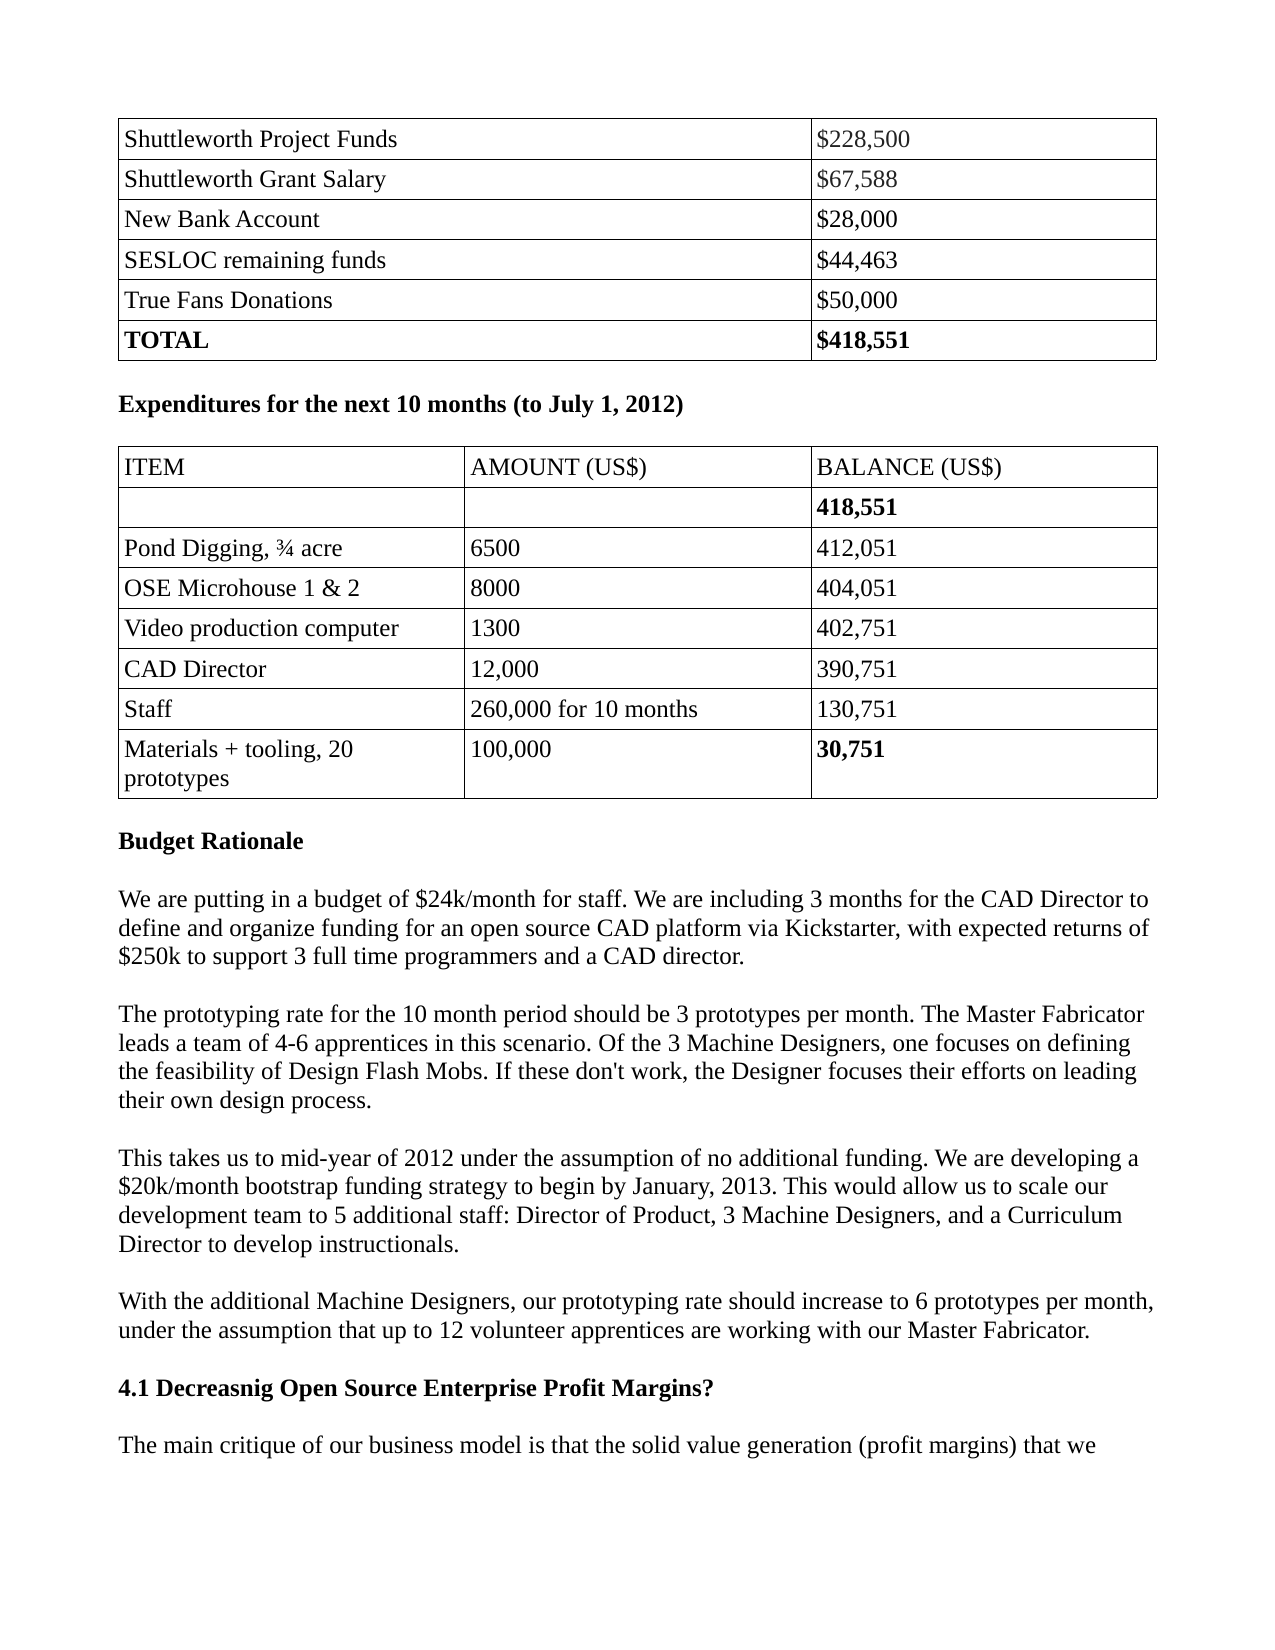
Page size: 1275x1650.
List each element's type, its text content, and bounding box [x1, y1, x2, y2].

table_cell 30,751 [812, 730, 1157, 798]
table_cell $228,500 [812, 119, 1156, 158]
text The prototyping rate for the 10 month period should be 3 prototypes per month. The Master Fabricator leads a team of 4-6 apprentices in this scenario. Of the 3 Machine Designers, one focuses on defining the feasibility of Design Flash Mobs. If these don't work, the Designer focuses their efforts on leading their own design process. [118, 999, 1157, 1114]
table_cell $67,588 [812, 160, 1156, 199]
table_cell 100,000 [465, 730, 811, 798]
table_cell TOTAL [119, 321, 811, 360]
table_cell [119, 488, 464, 527]
table_cell Shuttleworth Grant Salary [119, 160, 811, 199]
table_cell 8000 [465, 568, 811, 608]
text Budget Rationale [118, 826, 1157, 855]
table_cell 390,751 [812, 649, 1157, 688]
text Expenditures for the next 10 months (to July 1, 2012) [118, 389, 1157, 418]
table_cell $418,551 [812, 321, 1156, 360]
list Decreasnig Open Source Enterprise Profit Margins? [118, 1373, 1157, 1401]
table_cell 404,051 [812, 568, 1157, 608]
table_cell $28,000 [812, 200, 1156, 239]
table_cell 260,000 for 10 months [465, 689, 811, 728]
table_cell Staff [119, 689, 464, 728]
table_cell 6500 [465, 528, 811, 567]
table_cell $50,000 [812, 280, 1156, 320]
table_cell Shuttleworth Project Funds [119, 119, 811, 158]
table_cell 402,751 [812, 609, 1157, 648]
table_cell True Fans Donations [119, 280, 811, 320]
table_cell Pond Digging, ¾ acre [119, 528, 464, 567]
table_cell 412,051 [812, 528, 1157, 567]
table_header ITEM [119, 447, 464, 487]
table_cell $44,463 [812, 240, 1156, 279]
table_cell 130,751 [812, 689, 1157, 728]
table_cell Materials + tooling, 20 prototypes [119, 730, 464, 798]
table_cell SESLOC remaining funds [119, 240, 811, 279]
text We are putting in a budget of $24k/month for staff. We are including 3 months for the CAD Director to define and organize funding for an open source CAD platform via Kickstarter, with expected returns of $250k to support 3 full time programmers and a CAD director. [118, 884, 1157, 970]
table_cell 1300 [465, 609, 811, 648]
table_header BALANCE (US$) [812, 447, 1157, 487]
table_cell [465, 488, 811, 527]
table_cell 12,000 [465, 649, 811, 688]
table_header AMOUNT (US$) [465, 447, 811, 487]
table_cell Video production computer [119, 609, 464, 648]
text The main critique of our business model is that the solid value generation (profit margins) that we [118, 1430, 1157, 1459]
table_cell OSE Microhouse 1 & 2 [119, 568, 464, 608]
table_cell New Bank Account [119, 200, 811, 239]
text With the additional Machine Designers, our prototyping rate should increase to 6 prototypes per month, under the assumption that up to 12 volunteer apprentices are working with our Master Fabricator. [118, 1286, 1157, 1344]
table_cell 418,551 [812, 488, 1157, 527]
text This takes us to mid-year of 2012 under the assumption of no additional funding. We are developing a $20k/month bootstrap funding strategy to begin by January, 2013. This would allow us to scale our development team to 5 additional staff: Director of Product, 3 Machine Designers, and a Curriculum Director to develop instructionals. [118, 1143, 1157, 1258]
table_cell CAD Director [119, 649, 464, 688]
